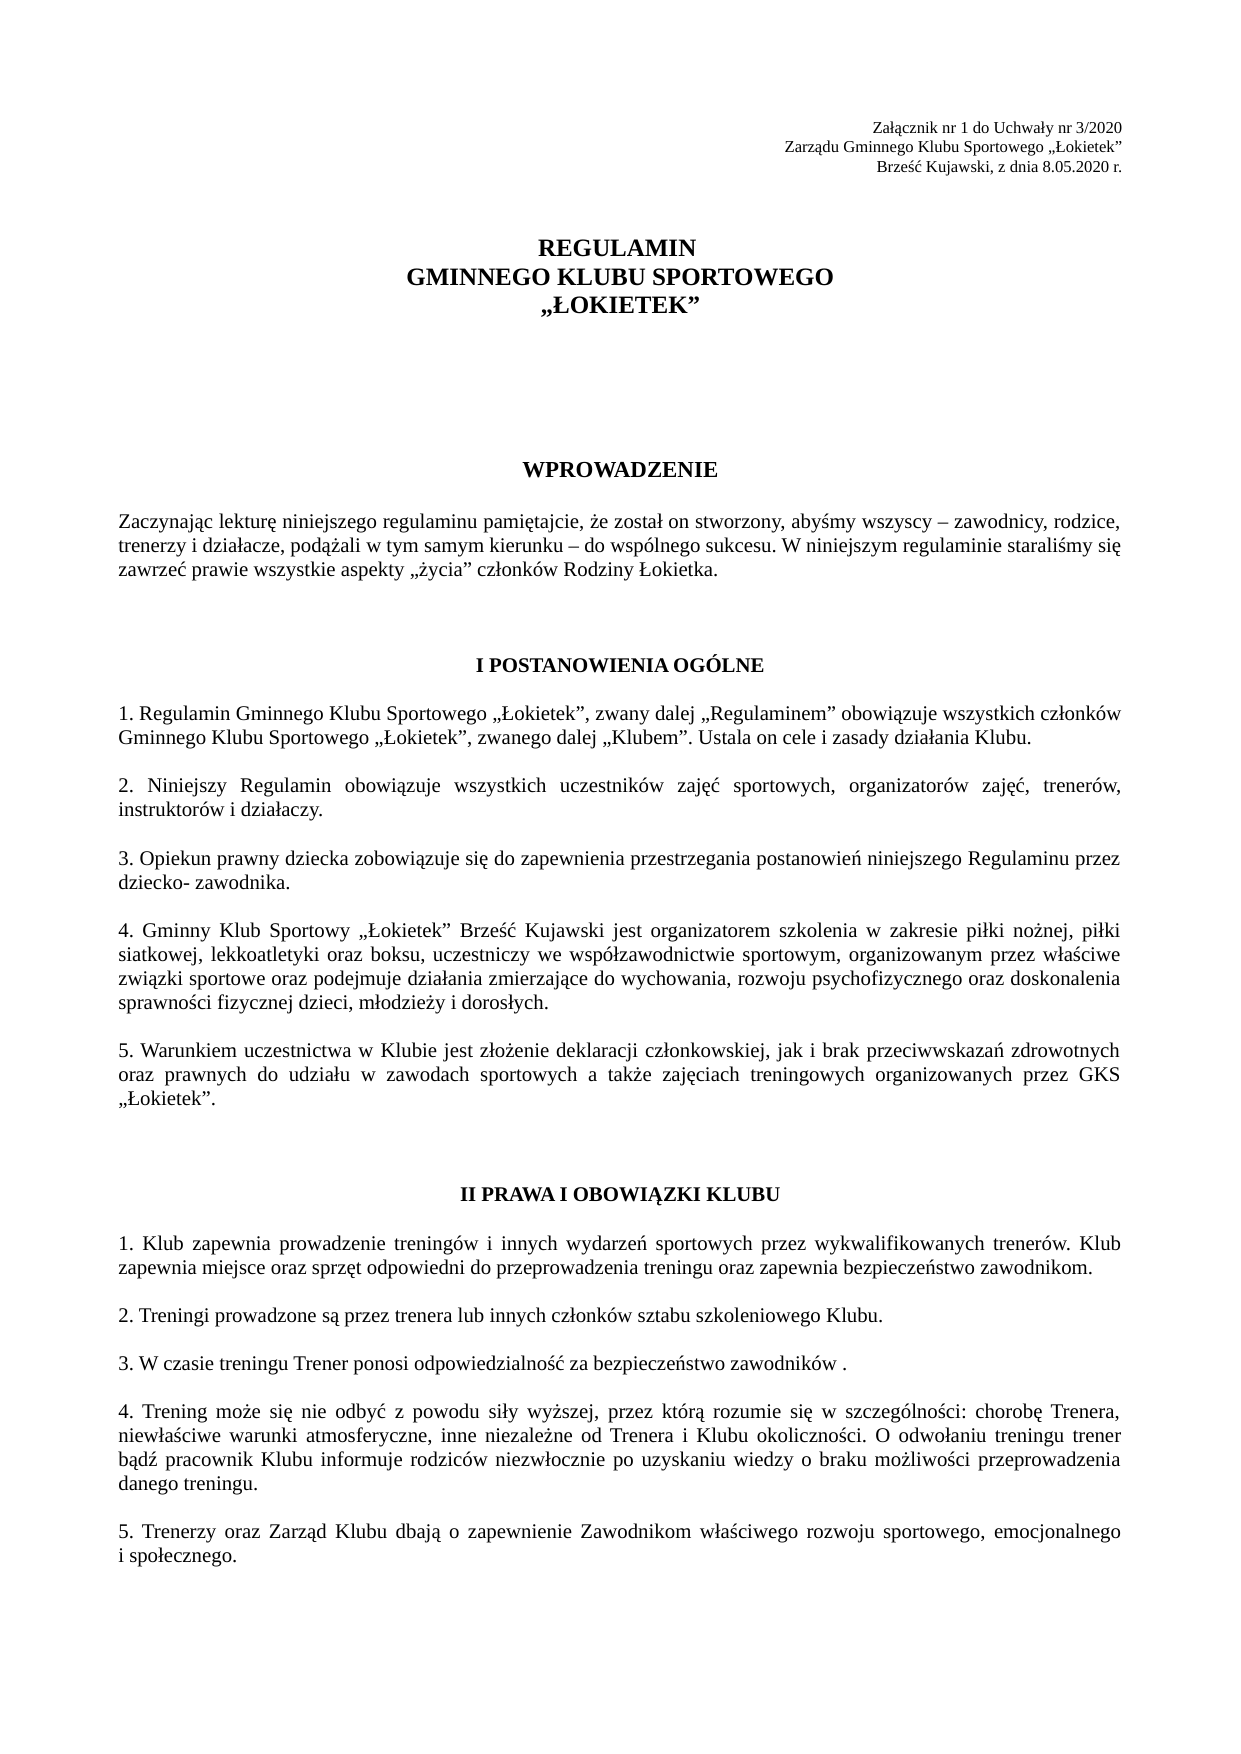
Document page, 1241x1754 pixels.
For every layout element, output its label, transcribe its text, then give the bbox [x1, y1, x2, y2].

text 5. Trenerzy oraz Zarząd Klubu dbają o zapewnienie Zawodnikom właściwego rozwoju sportowego, emocjonalnego i społecznego. [118, 1519, 1122, 1567]
text 2. Treningi prowadzone są przez trenera lub innych członków sztabu szkoleniowego Klubu. [118, 1303, 1122, 1327]
text 2. Niniejszy Regulamin obowiązuje wszystkich uczestników zajęć sportowych, organizatorów zajęć, trenerów, instruktorów i działaczy. [118, 773, 1122, 821]
text 1. Regulamin Gminnego Klubu Sportowego „Łokietek”, zwany dalej „Regulaminem” obowiązuje wszystkich członków Gminnego Klubu Sportowego „Łokietek”, zwanego dalej „Klubem”. Ustala on cele i zasady działania Klubu. [118, 701, 1122, 749]
text 1. Klub zapewnia prowadzenie treningów i innych wydarzeń sportowych przez wykwalifikowanych trenerów. Klub zapewnia miejsce oraz sprzęt odpowiedni do przeprowadzenia treningu oraz zapewnia bezpieczeństwo zawodnikom. [118, 1231, 1122, 1279]
text „ŁOKIETEK” [118, 291, 1122, 319]
text 3. Opiekun prawny dziecka zobowiązuje się do zapewnienia przestrzegania postanowień niniejszego Regulaminu przez dziecko- zawodnika. [118, 846, 1122, 894]
text 3. W czasie treningu Trener ponosi odpowiedzialność za bezpieczeństwo zawodników . [118, 1351, 1122, 1375]
text WPROWADZENIE [118, 456, 1122, 482]
text Zaczynając lekturę niniejszego regulaminu pamiętajcie, że został on stworzony, abyśmy wszyscy – zawodnicy, rodzice, trenerzy i działacze, podążali w tym samym kierunku – do wspólnego sukcesu. W niniejszym regulaminie staraliśmy się zawrzeć prawie wszystkie aspekty „życia” członków Rodziny Łokietka. [118, 509, 1122, 581]
text Brześć Kujawski, z dnia 8.05.2020 r. [118, 156, 1122, 176]
text 4. Gminny Klub Sportowy „Łokietek” Brześć Kujawski jest organizatorem szkolenia w zakresie piłki nożnej, piłki siatkowej, lekkoatletyki oraz boksu, uczestniczy we współzawodnictwie sportowym, organizowanym przez właściwe związki sportowe oraz podejmuje działania zmierzające do wychowania, rozwoju psychofizycznego oraz doskonalenia sprawności fizycznej dzieci, młodzieży i dorosłych. [118, 918, 1122, 1014]
text 5. Warunkiem uczestnictwa w Klubie jest złożenie deklaracji członkowskiej, jak i brak przeciwwskazań zdrowotnych oraz prawnych do udziału w zawodach sportowych a także zajęciach treningowych organizowanych przez GKS „Łokietek”. [118, 1038, 1122, 1110]
text II PRAWA I OBOWIĄZKI KLUBU [118, 1182, 1122, 1206]
text I POSTANOWIENIA OGÓLNE [118, 653, 1122, 677]
text 4. Trening może się nie odbyć z powodu siły wyższej, przez którą rozumie się w szczególności: chorobę Trenera, niewłaściwe warunki atmosferyczne, inne niezależne od Trenera i Klubu okoliczności. O odwołaniu treningu trener bądź pracownik Klubu informuje rodziców niezwłocznie po uzyskaniu wiedzy o braku możliwości przeprowadzenia danego treningu. [118, 1399, 1122, 1495]
text Załącznik nr 1 do Uchwały nr 3/2020 [118, 118, 1122, 137]
text REGULAMIN [118, 233, 1122, 262]
text GMINNEGO KLUBU SPORTOWEGO [118, 262, 1122, 291]
text Zarządu Gminnego Klubu Sportowego „Łokietek” [118, 137, 1122, 156]
